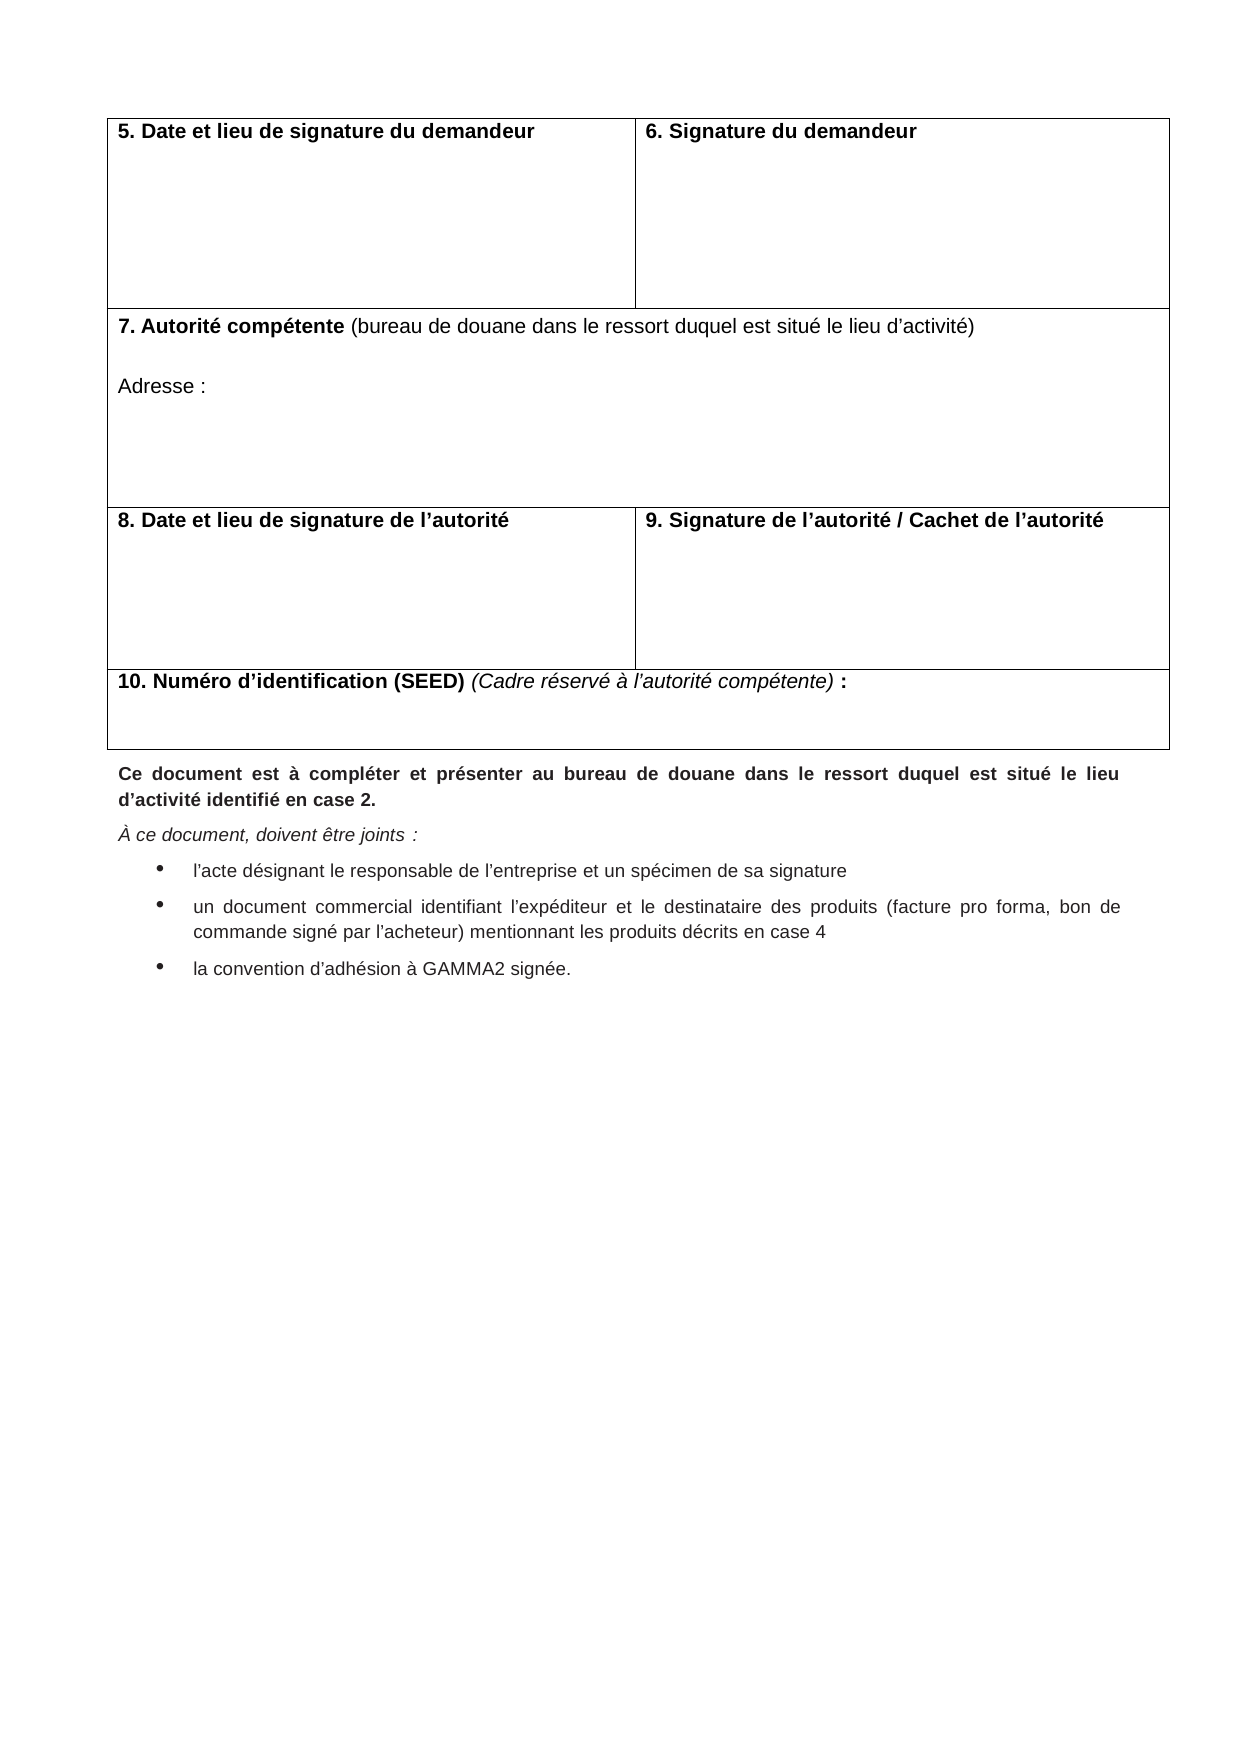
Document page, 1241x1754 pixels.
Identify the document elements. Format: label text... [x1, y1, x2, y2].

table_cell 7. Autorité compétente (bureau de douane dans le ressort duquel est situé le lieu d’activité) Adresse : [108, 309, 1169, 507]
list l’acte désignant le responsable de l’entreprise et un spécimen de sa signature [156, 858, 1122, 883]
table_cell 8. Date et lieu de signature de l’autorité [108, 508, 635, 669]
table_cell 10. Numéro d’identification (SEED) (Cadre réservé à l’autorité compétente) : [108, 670, 1169, 749]
table_cell 9. Signature de l’autorité / Cachet de l’autorité [636, 508, 1169, 669]
text Ce document est à compléter et présenter au bureau de douane dans le ressort duquel est situé le lieu d’activité identifié en case 2. [118, 761, 1122, 811]
table_cell 5. Date et lieu de signature du demandeur [108, 119, 635, 307]
list un document commercial identifiant l’expéditeur et le destinataire des produits (facture pro forma, bon de commande signé par l’acheteur) mentionnant les produits décrits en case 4 [156, 894, 1122, 944]
table_cell 6. Signature du demandeur [636, 119, 1169, 307]
text À ce document, doivent être joints : [118, 822, 1122, 847]
list la convention d’adhésion à GAMMA2 signée. [156, 955, 1122, 980]
